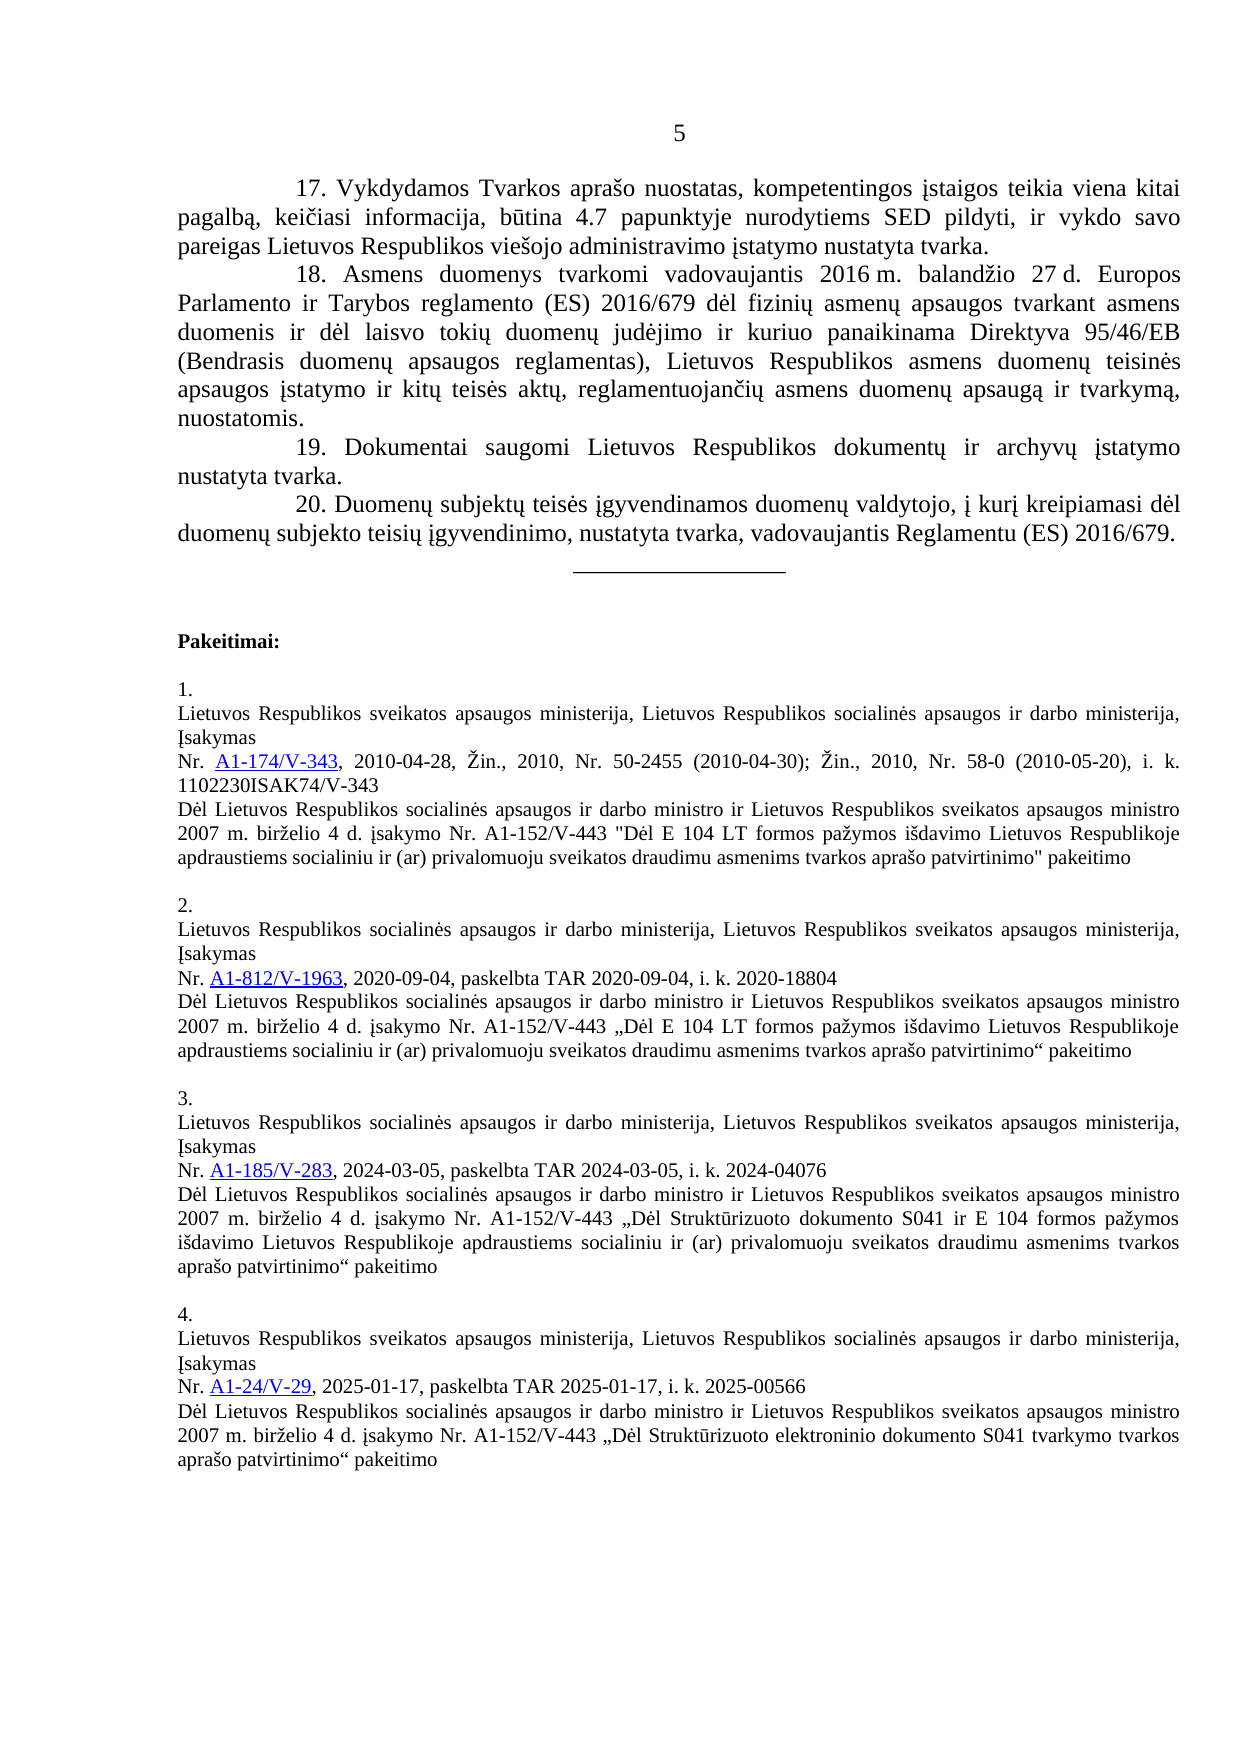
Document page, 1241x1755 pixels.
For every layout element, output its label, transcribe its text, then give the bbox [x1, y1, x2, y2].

text Dėl Lietuvos Respublikos socialinės apsaugos ir darbo ministro ir Lietuvos Respublikos sveikatos apsaugos ministro 2007 m. birželio 4 d. įsakymo Nr. A1-152/V-443 „Dėl Struktūrizuoto elektroninio dokumento S041 tvarkymo tvarkos aprašo patvirtinimo“ pakeitimo [177, 1398, 1181, 1471]
text Dėl Lietuvos Respublikos socialinės apsaugos ir darbo ministro ir Lietuvos Respublikos sveikatos apsaugos ministro 2007 m. birželio 4 d. įsakymo Nr. A1-152/V-443 "Dėl E 104 LT formos pažymos išdavimo Lietuvos Respublikoje apdraustiems socialiniu ir (ar) privalomuoju sveikatos draudimu asmenims tvarkos aprašo patvirtinimo" pakeitimo [177, 797, 1181, 869]
text 4. [177, 1302, 1181, 1326]
text 18. Asmens duomenys tvarkomi vadovaujantis 2016 m. balandžio 27 d. Europos Parlamento ir Tarybos reglamento (ES) 2016/679 dėl fizinių asmenų apsaugos tvarkant asmens duomenis ir dėl laisvo tokių duomenų judėjimo ir kuriuo panaikinama Direktyva 95/46/EB (Bendrasis duomenų apsaugos reglamentas), Lietuvos Respublikos asmens duomenų teisinės apsaugos įstatymo ir kitų teisės aktų, reglamentuojančių asmens duomenų apsaugą ir tvarkymą, nuostatomis. [177, 259, 1181, 432]
text 20. Duomenų subjektų teisės įgyvendinamos duomenų valdytojo, į kurį kreipiamasi dėl duomenų subjekto teisių įgyvendinimo, nustatyta tvarka, vadovaujantis Reglamentu (ES) 2016/679. [177, 489, 1181, 547]
text 19. Dokumentai saugomi Lietuvos Respublikos dokumentų ir archyvų įstatymo nustatyta tvarka. [177, 432, 1181, 489]
text 3. [177, 1086, 1181, 1110]
text Nr. A1-185/V-283, 2024-03-05, paskelbta TAR 2024-03-05, i. k. 2024-04076 [177, 1158, 1181, 1182]
text Lietuvos Respublikos socialinės apsaugos ir darbo ministerija, Lietuvos Respublikos sveikatos apsaugos ministerija, Įsakymas [177, 917, 1181, 965]
text Lietuvos Respublikos sveikatos apsaugos ministerija, Lietuvos Respublikos socialinės apsaugos ir darbo ministerija, Įsakymas [177, 701, 1181, 749]
text Pakeitimai: [177, 628, 1181, 653]
text _________________ [177, 547, 1181, 576]
text 1. [177, 677, 1181, 701]
text Nr. A1-24/V-29, 2025-01-17, paskelbta TAR 2025-01-17, i. k. 2025-00566 [177, 1374, 1181, 1398]
text 2. [177, 893, 1181, 917]
text Lietuvos Respublikos sveikatos apsaugos ministerija, Lietuvos Respublikos socialinės apsaugos ir darbo ministerija, Įsakymas [177, 1326, 1181, 1374]
text Lietuvos Respublikos socialinės apsaugos ir darbo ministerija, Lietuvos Respublikos sveikatos apsaugos ministerija, Įsakymas [177, 1110, 1181, 1158]
text 17. Vykdydamos Tvarkos aprašo nuostatas, kompetentingos įstaigos teikia viena kitai pagalbą, keičiasi informacija, būtina 4.7 papunktyje nurodytiems SED pildyti, ir vykdo savo pareigas Lietuvos Respublikos viešojo administravimo įstatymo nustatyta tvarka. [177, 173, 1181, 259]
text Dėl Lietuvos Respublikos socialinės apsaugos ir darbo ministro ir Lietuvos Respublikos sveikatos apsaugos ministro 2007 m. birželio 4 d. įsakymo Nr. A1-152/V-443 „Dėl Struktūrizuoto dokumento S041 ir E 104 formos pažymos išdavimo Lietuvos Respublikoje apdraustiems socialiniu ir (ar) privalomuoju sveikatos draudimu asmenims tvarkos aprašo patvirtinimo“ pakeitimo [177, 1182, 1181, 1278]
text Nr. A1-812/V-1963, 2020-09-04, paskelbta TAR 2020-09-04, i. k. 2020-18804 [177, 965, 1181, 989]
text Dėl Lietuvos Respublikos socialinės apsaugos ir darbo ministro ir Lietuvos Respublikos sveikatos apsaugos ministro 2007 m. birželio 4 d. įsakymo Nr. A1-152/V-443 „Dėl E 104 LT formos pažymos išdavimo Lietuvos Respublikoje apdraustiems socialiniu ir (ar) privalomuoju sveikatos draudimu asmenims tvarkos aprašo patvirtinimo“ pakeitimo [177, 989, 1181, 1062]
text Nr. A1-174/V-343, 2010-04-28, Žin., 2010, Nr. 50-2455 (2010-04-30); Žin., 2010, Nr. 58-0 (2010-05-20), i. k. 1102230ISAK74/V-343 [177, 749, 1181, 797]
